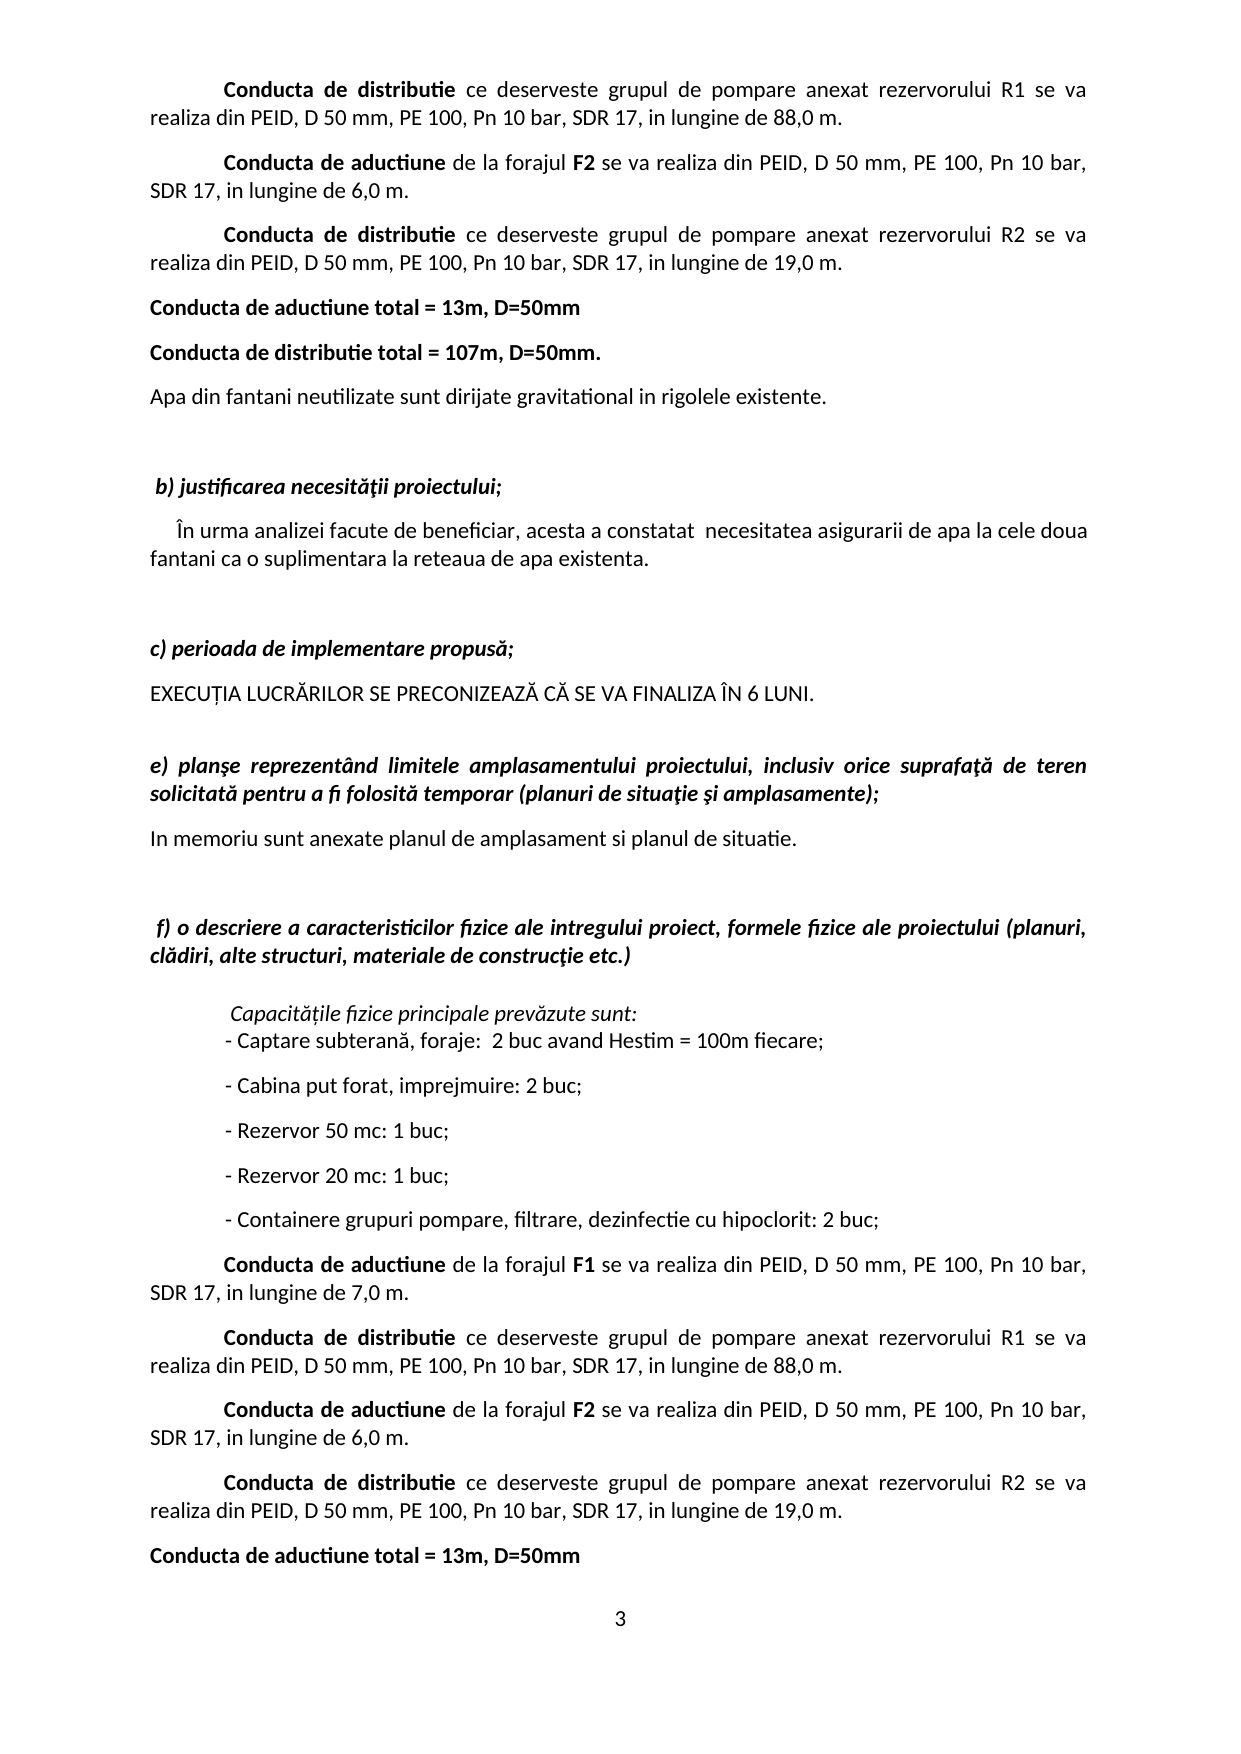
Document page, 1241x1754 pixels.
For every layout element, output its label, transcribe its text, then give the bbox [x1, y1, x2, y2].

text - Containere grupuri pompare, filtrare, dezinfectie cu hipoclorit: 2 buc; [150, 1205, 1090, 1233]
text Execuția lucrărilor se preconizează că se va finaliza în 6 luni. [150, 679, 1090, 707]
text c) perioada de implementare propusă; [150, 634, 1090, 662]
text - Cabina put forat, imprejmuire: 2 buc; [150, 1071, 1090, 1099]
text Conducta de aductiune total = 13m, D=50mm [150, 1541, 1090, 1569]
text e) planşe reprezentând limitele amplasamentului proiectului, inclusiv orice suprafaţă de teren solicitată pentru a fi folosită temporar (planuri de situaţie şi amplasamente); [150, 751, 1090, 807]
text Capacitățile fizice principale prevăzute sunt: [150, 999, 1090, 1027]
text Conducta de distributie ce deserveste grupul de pompare anexat rezervorului R2 se va realiza din PEID, D 50 mm, PE 100, Pn 10 bar, SDR 17, in lungine de 19,0 m. [150, 220, 1088, 276]
text Conducta de aductiune total = 13m, D=50mm [150, 293, 1090, 321]
text Apa din fantani neutilizate sunt dirijate gravitational in rigolele existente. [150, 382, 1090, 411]
text Conducta de distributie ce deserveste grupul de pompare anexat rezervorului R1 se va realiza din PEID, D 50 mm, PE 100, Pn 10 bar, SDR 17, in lungine de 88,0 m. [150, 75, 1088, 131]
text Conducta de aductiune de la forajul F1 se va realiza din PEID, D 50 mm, PE 100, Pn 10 bar, SDR 17, in lungine de 7,0 m. [150, 1250, 1088, 1306]
text f) o descriere a caracteristicilor fizice ale intregului proiect, formele fizice ale proiectului (planuri, clădiri, alte structuri, materiale de construcţie etc.) [150, 913, 1090, 969]
text - Captare subterană, foraje: 2 buc avand Hestim = 100m fiecare; [150, 1027, 1090, 1055]
text Conducta de distributie total = 107m, D=50mm. [150, 338, 1090, 366]
text Conducta de distributie ce deserveste grupul de pompare anexat rezervorului R2 se va realiza din PEID, D 50 mm, PE 100, Pn 10 bar, SDR 17, in lungine de 19,0 m. [150, 1468, 1088, 1524]
text Conducta de aductiune de la forajul F2 se va realiza din PEID, D 50 mm, PE 100, Pn 10 bar, SDR 17, in lungine de 6,0 m. [150, 148, 1088, 204]
text In memoriu sunt anexate planul de amplasament si planul de situatie. [150, 824, 1090, 852]
text b) justificarea necesităţii proiectului; [150, 472, 1090, 500]
text Conducta de aductiune de la forajul F2 se va realiza din PEID, D 50 mm, PE 100, Pn 10 bar, SDR 17, in lungine de 6,0 m. [150, 1396, 1088, 1452]
text - Rezervor 20 mc: 1 buc; [150, 1161, 1090, 1189]
text În urma analizei facute de beneficiar, acesta a constatat necesitatea asigurarii de apa la cele doua fantani ca o suplimentara la reteaua de apa existenta. [150, 517, 1090, 573]
text - Rezervor 50 mc: 1 buc; [150, 1116, 1090, 1144]
text Conducta de distributie ce deserveste grupul de pompare anexat rezervorului R1 se va realiza din PEID, D 50 mm, PE 100, Pn 10 bar, SDR 17, in lungine de 88,0 m. [150, 1323, 1088, 1379]
